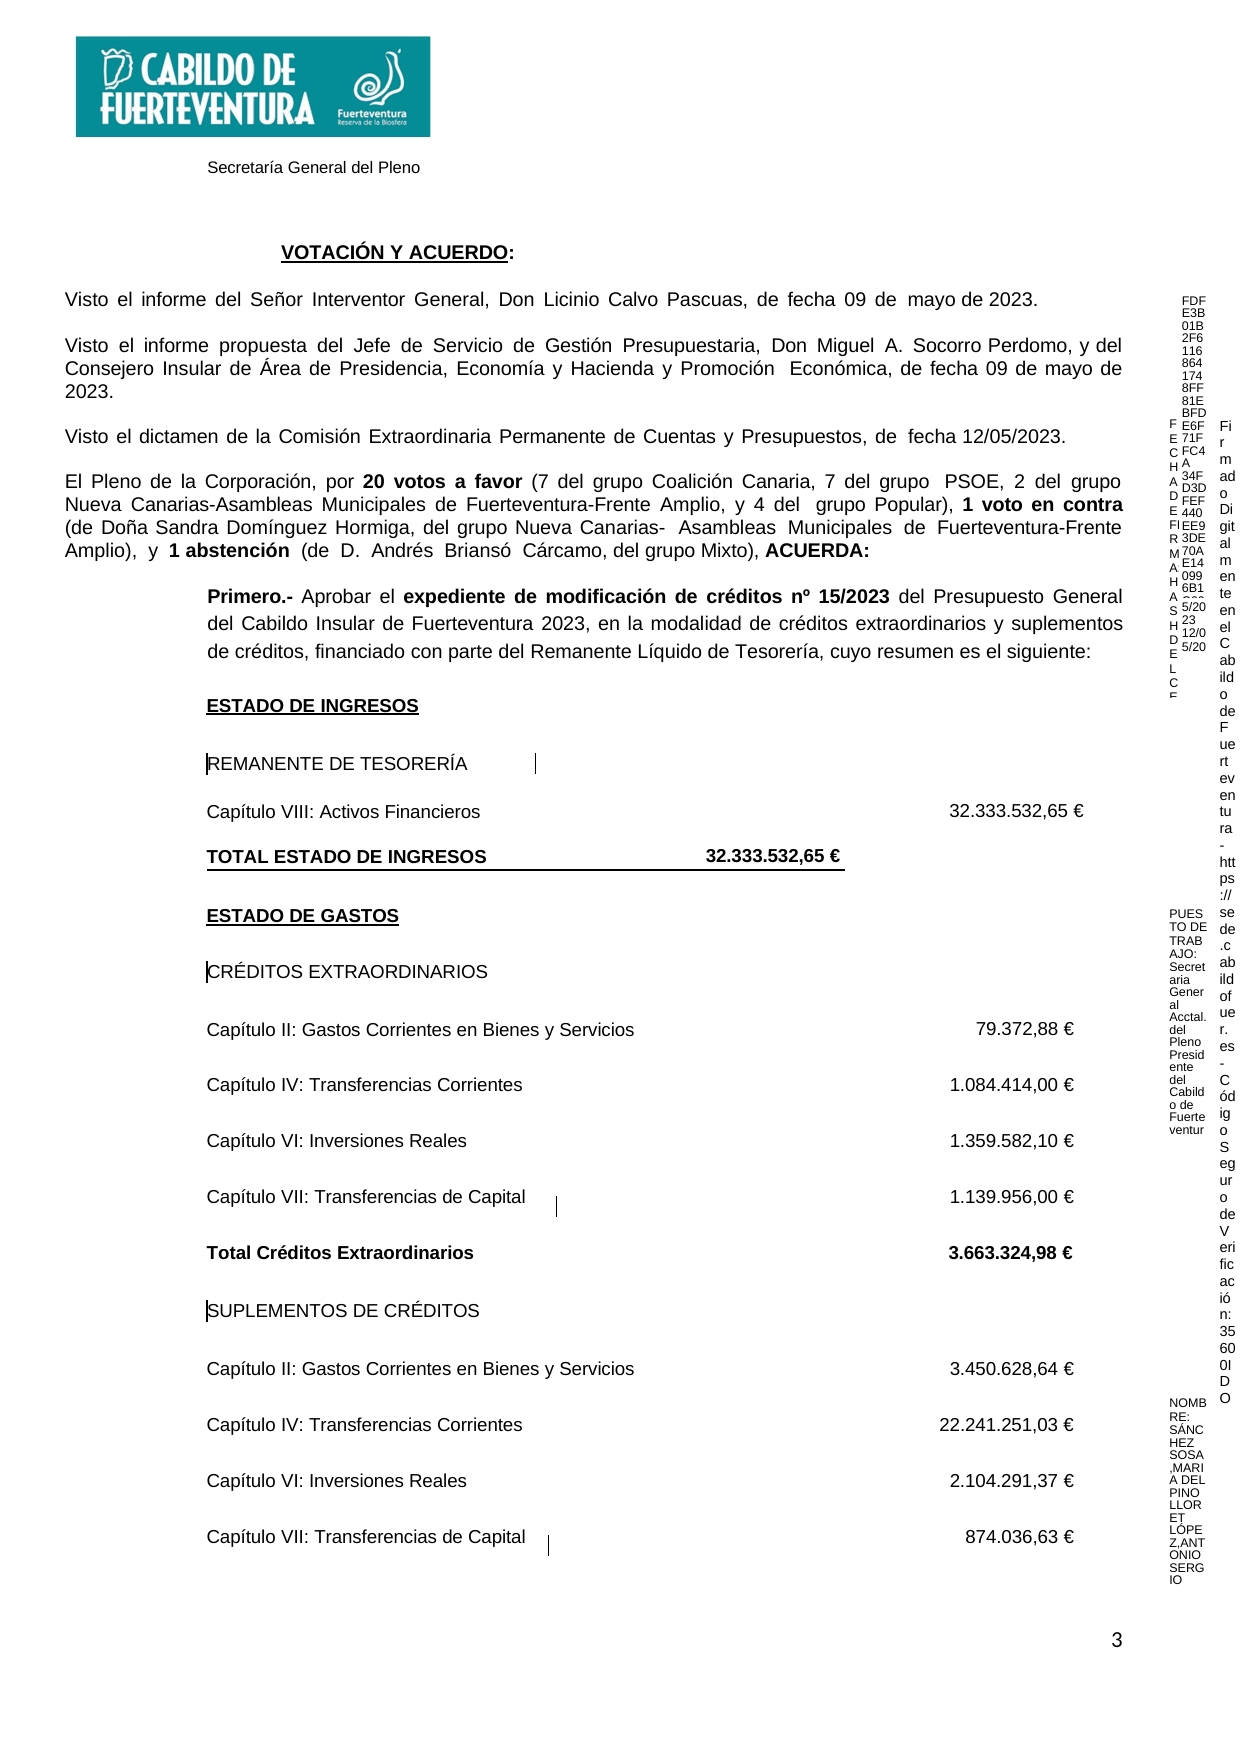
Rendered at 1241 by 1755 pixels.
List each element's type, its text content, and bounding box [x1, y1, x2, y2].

text 12/05/2023 [1182, 627, 1209, 653]
table_cell [672, 1058, 845, 1114]
table_cell [672, 1509, 845, 1557]
text [1179, 293, 1209, 597]
text FECHA DE FIRMA: HASH DEL CERTIFICADO: [1169, 417, 1184, 698]
text Visto el informe propuesta del Jefe de Servicio de Gestión Presupuestaria, Don Miguel A. Socorro Perdomo, y del Consejero Insular de Área de Presidencia, Economía y Hacienda y Promoción Económica, de fecha 09 de mayo de 2023. [64, 334, 1123, 402]
table_cell 874.036,63 € [845, 1509, 1091, 1557]
subtitle VOTACIÓN Y ACUERDO: [281, 241, 1241, 264]
table_cell Capítulo II: Gastos Corrientes en Bienes y Servicios [207, 983, 672, 1058]
table_cell [845, 1300, 1091, 1322]
table_cell Capítulo IV: Transferencias Corrientes [207, 1058, 672, 1114]
text PUESTO DE TRABAJO: [1169, 907, 1209, 961]
table_cell 32.333.532,65 € [845, 775, 1091, 869]
table_cell [672, 871, 845, 961]
table_cell CRÉDITOS EXTRAORDINARIOS [208, 961, 672, 983]
table_cell 2.104.291,37 € [845, 1453, 1091, 1509]
table_cell Total Créditos Extraordinarios [207, 1226, 672, 1300]
table_cell Capítulo IV: Transferencias Corrientes [207, 1397, 672, 1453]
table_cell Capítulo VI: Inversiones Reales [207, 1453, 672, 1509]
table_cell REMANENTE DE TESORERÍA [208, 753, 672, 775]
text NOMBRE: [1169, 1397, 1209, 1424]
text FDFE3B01B2F61168641748FF81EBFDE6F71FFC4A 34FD3DFEF440EE93DE70AE140996B1C6668F08F5 [1182, 295, 1207, 597]
table_cell SUPLEMENTOS DE CRÉDITOS [208, 1300, 672, 1322]
table_cell [672, 1397, 845, 1453]
table_cell Capítulo VII: Transferencias de Capital [207, 1170, 672, 1226]
table_cell 1.139.956,00 € [845, 1170, 1091, 1226]
table_cell [672, 1226, 845, 1300]
table_cell [672, 1170, 845, 1226]
table_cell [845, 869, 1091, 961]
table_cell Capítulo VI: Inversiones Reales [207, 1114, 672, 1170]
table_header ESTADO DE INGRESOS [207, 687, 672, 752]
table_cell [672, 1453, 845, 1509]
table_cell [845, 961, 1091, 983]
text Primero.- Aprobar el expediente de modificación de créditos nº 15/2023 del Presupuesto General del Cabildo Insular de Fuerteventura 2023, en la modalidad de créditos extraordinarios y suplementos de créditos, financiado con parte del Remanente Líquido de Tesorería, cuyo resumen es el siguiente: [207, 585, 1123, 662]
table_header [672, 687, 1091, 775]
table_cell Capítulo VII: Transferencias de Capital [207, 1509, 672, 1557]
table_cell 1.359.582,10 € [845, 1114, 1091, 1170]
table_cell 32.333.532,65 € [672, 775, 845, 869]
table_cell 3.450.628,64 € [845, 1322, 1091, 1397]
table_cell Capítulo VIII: Activos Financieros TOTAL ESTADO DE INGRESOS [207, 775, 672, 869]
table_cell 79.372,88 € [845, 983, 1091, 1058]
table_cell 3.663.324,98 € [845, 1226, 1091, 1300]
table_cell [672, 983, 845, 1058]
text Visto el informe del Señor Interventor General, Don Licinio Calvo Pascuas, de fecha 09 de mayo de 2023. [64, 288, 1123, 311]
table_cell [672, 1300, 845, 1322]
table_cell 22.241.251,03 € [845, 1397, 1091, 1453]
text 12/05/2023 [1182, 597, 1209, 627]
table_cell [672, 1114, 845, 1170]
table_cell Capítulo II: Gastos Corrientes en Bienes y Servicios [207, 1322, 672, 1397]
table_cell [672, 961, 845, 983]
text Visto el dictamen de la Comisión Extraordinaria Permanente de Cuentas y Presupuestos, de fecha 12/05/2023. [64, 425, 1123, 448]
text El Pleno de la Corporación, por 20 votos a favor (7 del grupo Coalición Canaria, 7 del grupo PSOE, 2 del grupo Nueva Canarias-Asambleas Municipales de Fuerteventura-Frente Amplio, y 4 del grupo Popular), 1 voto en contra (de Doña Sandra Domínguez Hormiga, del grupo Nueva Canarias- Asambleas Municipales de Fuerteventura-Frente Amplio), y 1 abstención (de D. Andrés Briansó Cárcamo, del grupo Mixto), ACUERDA: [64, 470, 1123, 562]
text Firmado Digitalmente en el Cabildo de Fuerteventura - https://sede.cabildofuer.es - Código Seguro de Verificación: 35600IDOC2C75A9C26E563B04188 [1219, 417, 1236, 1406]
table_cell ESTADO DE GASTOS [207, 871, 672, 961]
table_cell 1.084.414,00 € [845, 1058, 1091, 1114]
text SÁNCHEZ SOSA,MARIA DEL PINO LLORET LÓPEZ,ANTONIO SERGIO [1169, 1424, 1207, 1587]
text Secretaria General Acctal. del Pleno Presidente del Cabildo de Fuerteventura [1169, 962, 1207, 1136]
table_cell [672, 1322, 845, 1397]
